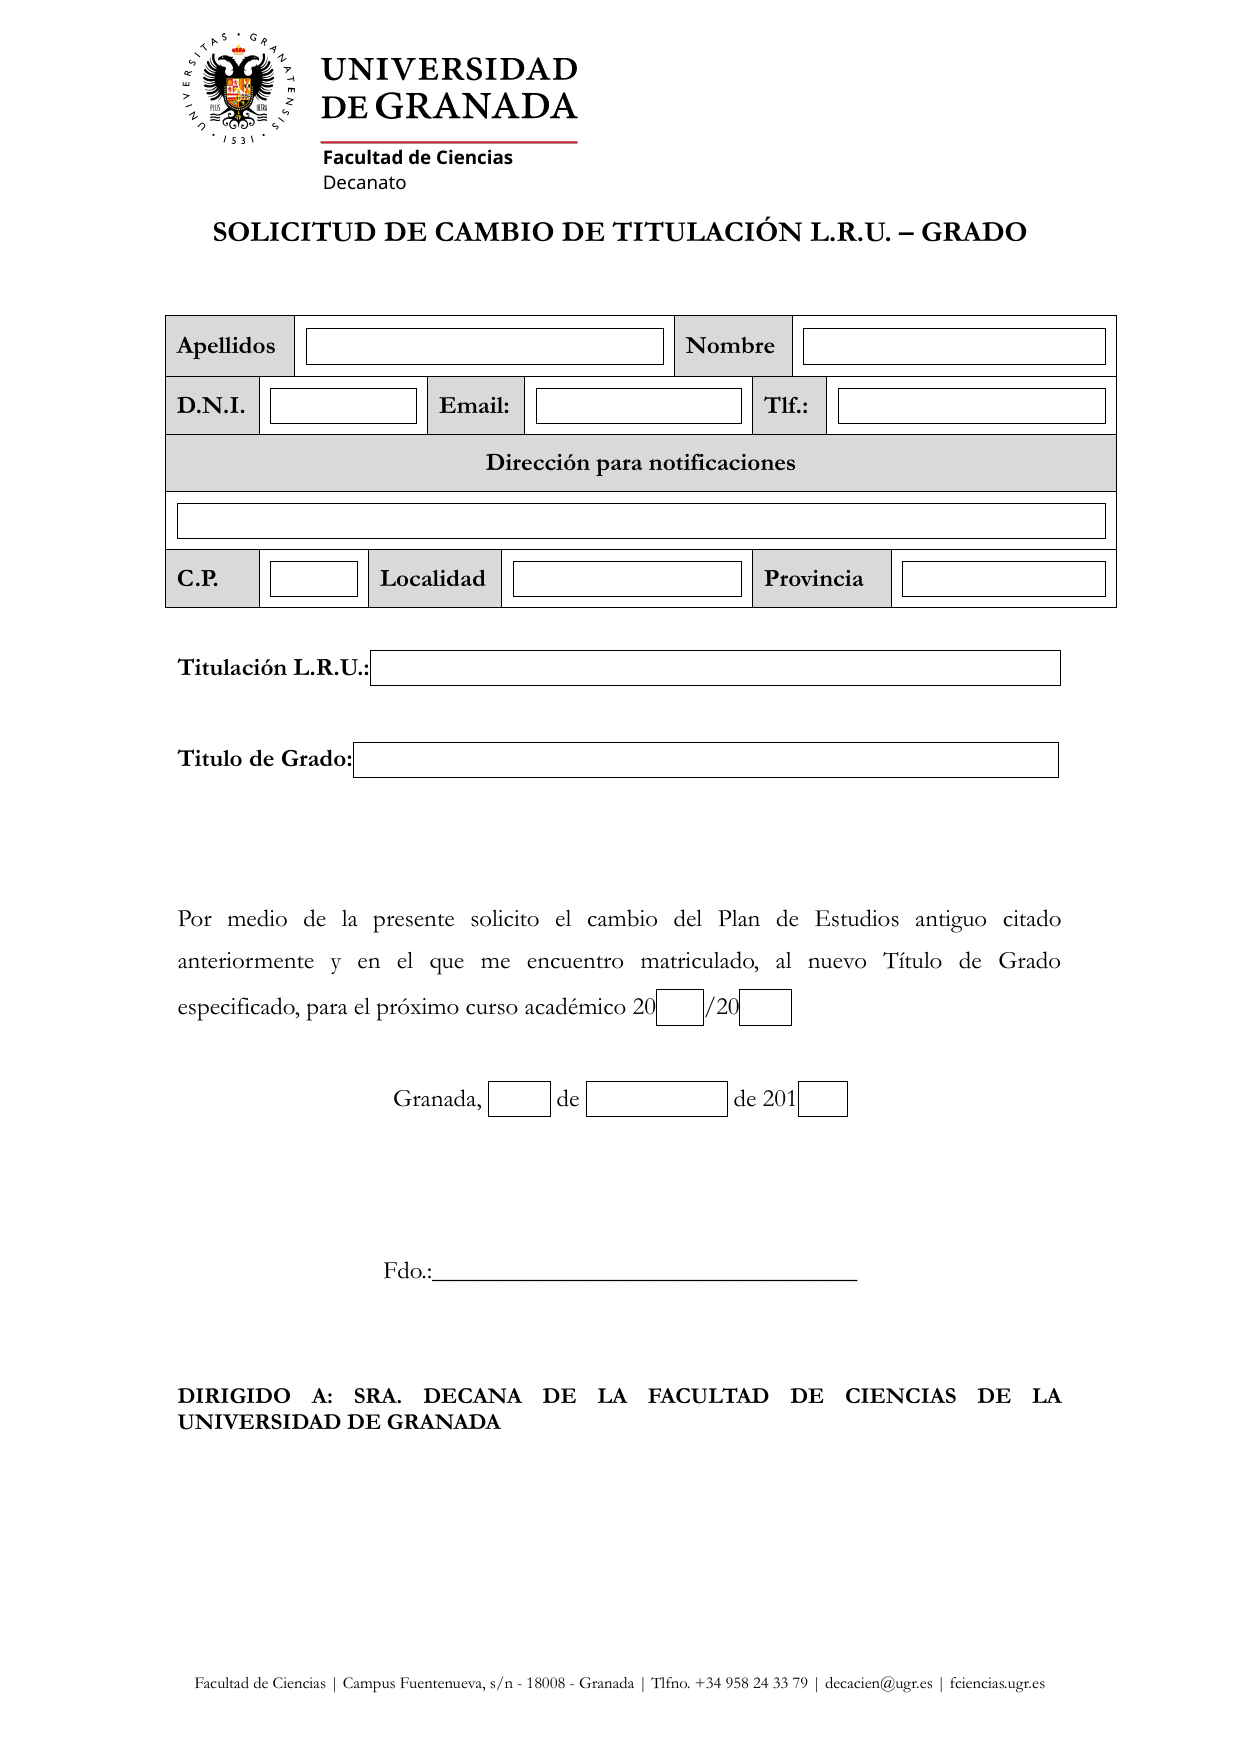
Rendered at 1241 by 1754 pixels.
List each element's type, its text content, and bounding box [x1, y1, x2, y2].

table_cell [260, 550, 368, 607]
table_cell [892, 550, 1116, 607]
table_cell Dirección para notificaciones [166, 435, 1116, 491]
table_cell [166, 492, 1116, 549]
table_cell [260, 377, 427, 434]
table_header Nombre [675, 316, 792, 376]
table_cell Tlf.: [753, 377, 826, 434]
text SOLICITUD DE CAMBIO DE TITULACIÓN L.R.U. – GRADO [177, 216, 1063, 249]
table_header [793, 316, 1116, 376]
text de 201 [728, 1081, 798, 1116]
text [848, 1081, 1063, 1116]
text Por medio de la presente solicito el cambio del Plan de Estudios antiguo citado anteriormente y en el que me encuentro matriculado, al nuevo Título de Grado especificado, para el próximo curso académico 20/20 [177, 905, 1063, 1025]
table_cell Localidad [369, 550, 501, 607]
table_header Apellidos [166, 316, 294, 376]
table_cell [525, 377, 752, 434]
text Fdo.:__________________________________ [177, 1257, 1063, 1285]
table_cell C.P. [166, 550, 259, 607]
table_cell [827, 377, 1116, 434]
table_header [295, 316, 674, 376]
table_cell D.N.I. [166, 377, 259, 434]
table_cell Provincia [753, 550, 891, 607]
table_cell [502, 550, 752, 607]
text Granada, [177, 1081, 488, 1116]
text Titulación L.R.U.: [177, 650, 370, 685]
table_cell Email: [428, 377, 524, 434]
text Titulo de Grado: [177, 742, 353, 777]
text DIRIGIDO A: SRA. DECANA DE LA FACULTAD DE CIENCIAS DE LA UNIVERSIDAD DE GRANADA [177, 1384, 1063, 1435]
picture [182, 33, 578, 144]
text de [551, 1081, 586, 1116]
